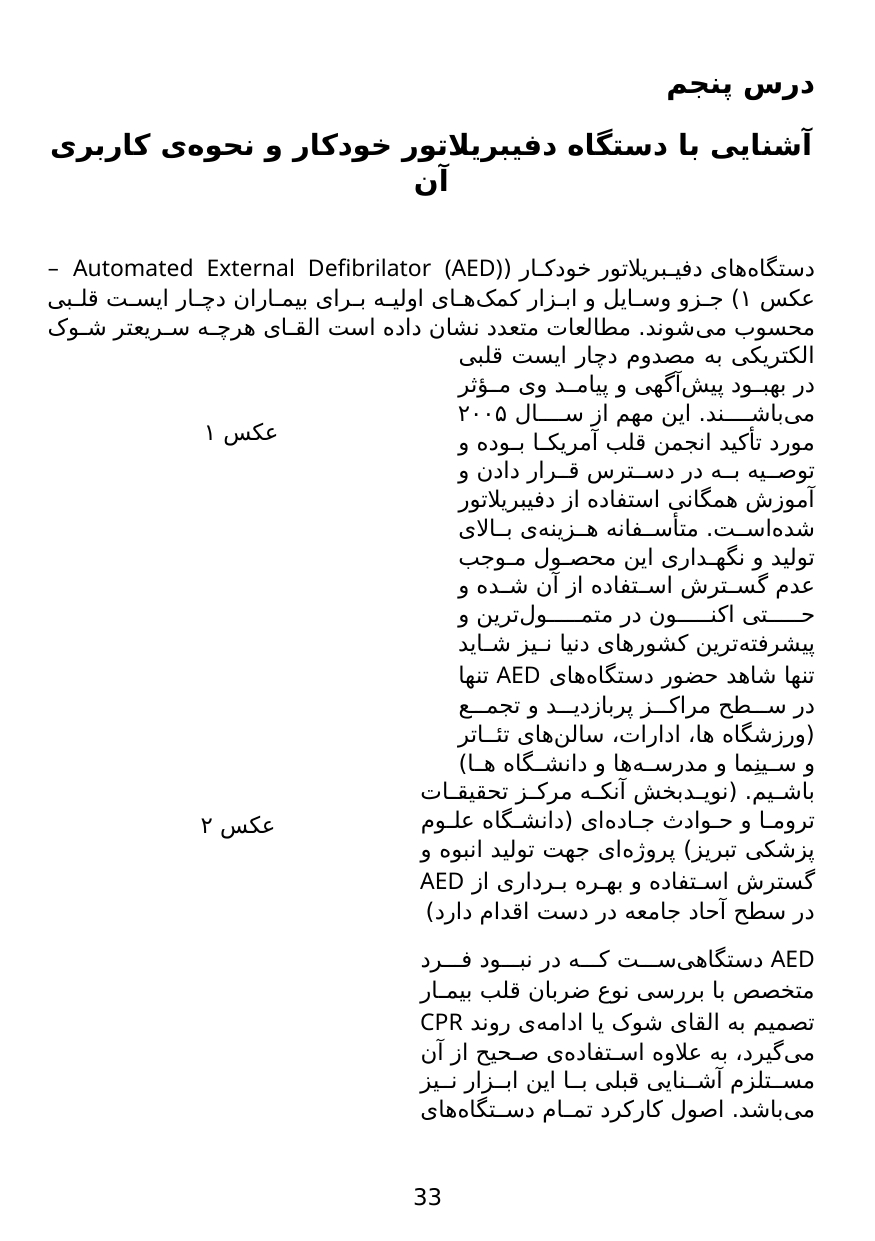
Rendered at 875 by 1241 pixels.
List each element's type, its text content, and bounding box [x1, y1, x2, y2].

text دستگاه‌های دفیبریلاتور خودکار (Automated External Defibrilator (AED) – عکس ۱) جزو وسایل و ابزار کمک‌های اولیه برای بیماران دچار ایست قلبی محسوب می‌شوند. مطالعات متعدد نشان داده است القای هرچه سریعتر شوک الکتریکی به مصدوم دچار ایست قلبی در بهبود پیش‌آگهی و پیامد وی مؤثر می‌باشند. این مهم از سال ۲۰۰۵ مورد تأکید انجمن قلب آمریکا بوده و توصیه به در دسترس قرار دادن و آموزش همگانی استفاده از دفیبریلاتور شده‌است. متأسفانه هزینه‌ی بالای تولید و نگهداری این محصول موجب عدم گسترش استفاده از آن شده و حتی اکنون در متمول‌ترین و پیشرفته‌ترین کشورهای دنیا نیز شاید تنها شاهد حضور دستگاه‌های AED تنها در سطح مراکز پربازدید و تجمع (ورزشگاه ها، ادارات، سالن‌های تئاتر و سینِما و مدرسه‌ها و دانشگاه ها) باشیم. (نویدبخش آنکه مرکز تحقیقات تروما و حوادث جاده‌ای (دانشگاه علوم پزشکی تبریز) پروژه‌ای جهت تولید انبوه و گسترش استفاده و بهره برداری از AED در سطح آحاد جامعه در دست اقدام دارد) [47, 252, 815, 925]
text AED دستگاهی‌ست که در نبود فرد متخصص با بررسی نوع ضربان قلب بیمار تصمیم به القای شوک یا ادامه‌ی روند CPR می‌گیرد، به علاوه استفاده‌ی صحیح از آن مستلزم آشنایی قبلی با این ابزار نیز می‌باشد. اصول کارکرد تمام دستگاه‌هایAED عمدتا مشابه هم می‌باشند (تصاویر از کتاب راه‌نمای BLS , ACLS سال ۲۰۱۰ انجمن قلب آمریکا گرفت‌ه شده‌است). [47, 943, 815, 1123]
subtitle آشنایی با دستگاه دفیبریلاتور خودکار و نحوه‌ی کاربری آن [47, 128, 815, 199]
subtitle درس پنجم [47, 66, 815, 100]
